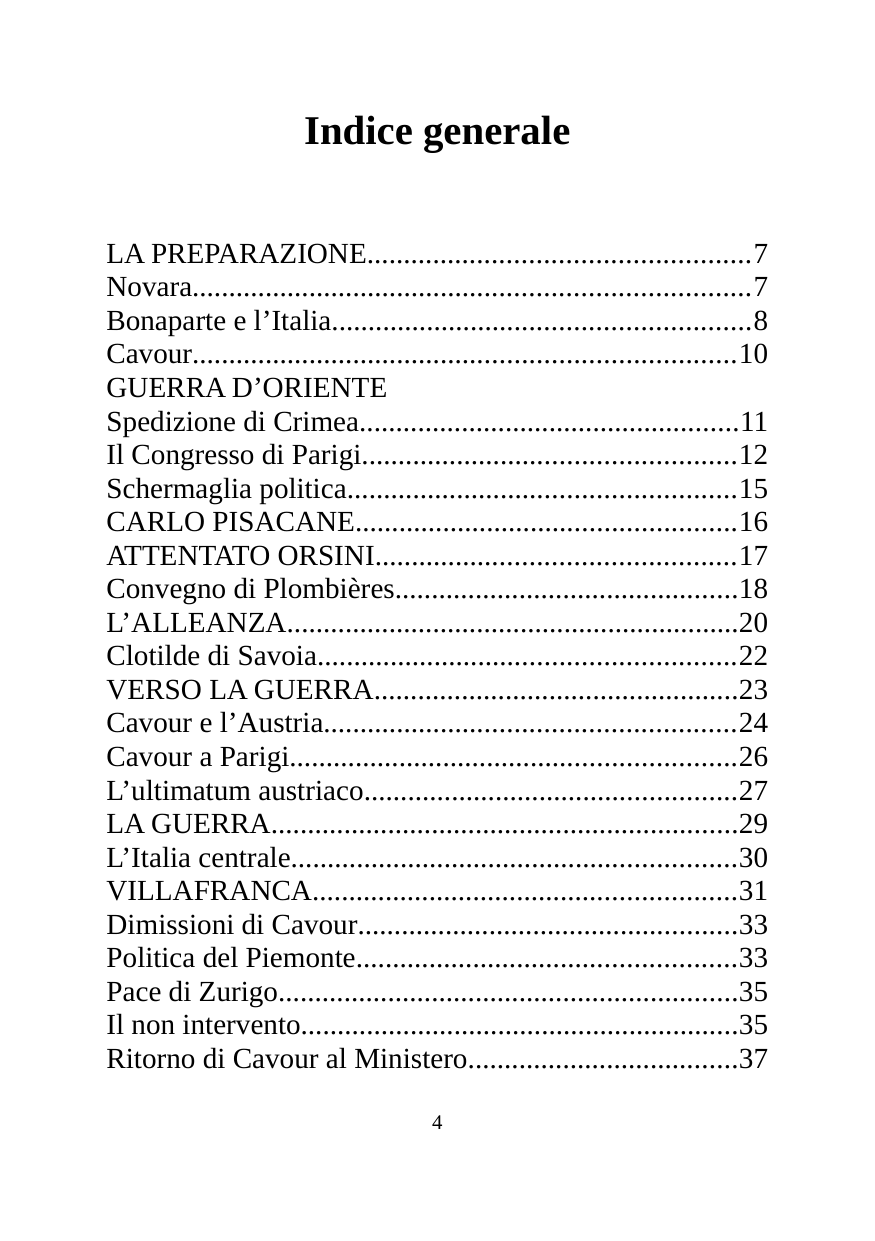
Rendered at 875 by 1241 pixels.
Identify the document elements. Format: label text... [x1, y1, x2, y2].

text VILLAFRANCA 31 [106, 873, 768, 907]
text Schermaglia politica 15 [106, 471, 768, 504]
text Convegno di Plombières 18 [106, 571, 768, 605]
text L’Italia centrale 30 [106, 840, 768, 873]
text Cavour 10 [106, 337, 768, 370]
text L’ALLEANZA 20 [106, 605, 768, 638]
text LA PREPARAZIONE 7 [106, 236, 768, 269]
text CARLO PISACANE 16 [106, 504, 768, 538]
text Il Congresso di Parigi 12 [106, 437, 768, 471]
text Il non intervento 35 [106, 1007, 768, 1041]
text Pace di Zurigo 35 [106, 974, 768, 1007]
text Bonaparte e l’Italia 8 [106, 303, 768, 337]
text L’ultimatum austriaco 27 [106, 773, 768, 806]
text Ritorno di Cavour al Ministero 37 [106, 1041, 768, 1074]
text GUERRA D’ORIENTE Spedizione di Crimea 11 [106, 370, 768, 437]
subtitle Indice generale [106, 106, 768, 153]
text Dimissioni di Cavour 33 [106, 907, 768, 940]
text Novara 7 [106, 269, 768, 303]
text Clotilde di Savoia 22 [106, 638, 768, 672]
text ATTENTATO ORSINI 17 [106, 538, 768, 571]
text Cavour a Parigi 26 [106, 739, 768, 773]
text Cavour e l’Austria 24 [106, 706, 768, 739]
text VERSO LA GUERRA 23 [106, 672, 768, 706]
text Politica del Piemonte 33 [106, 940, 768, 974]
text LA GUERRA 29 [106, 806, 768, 840]
